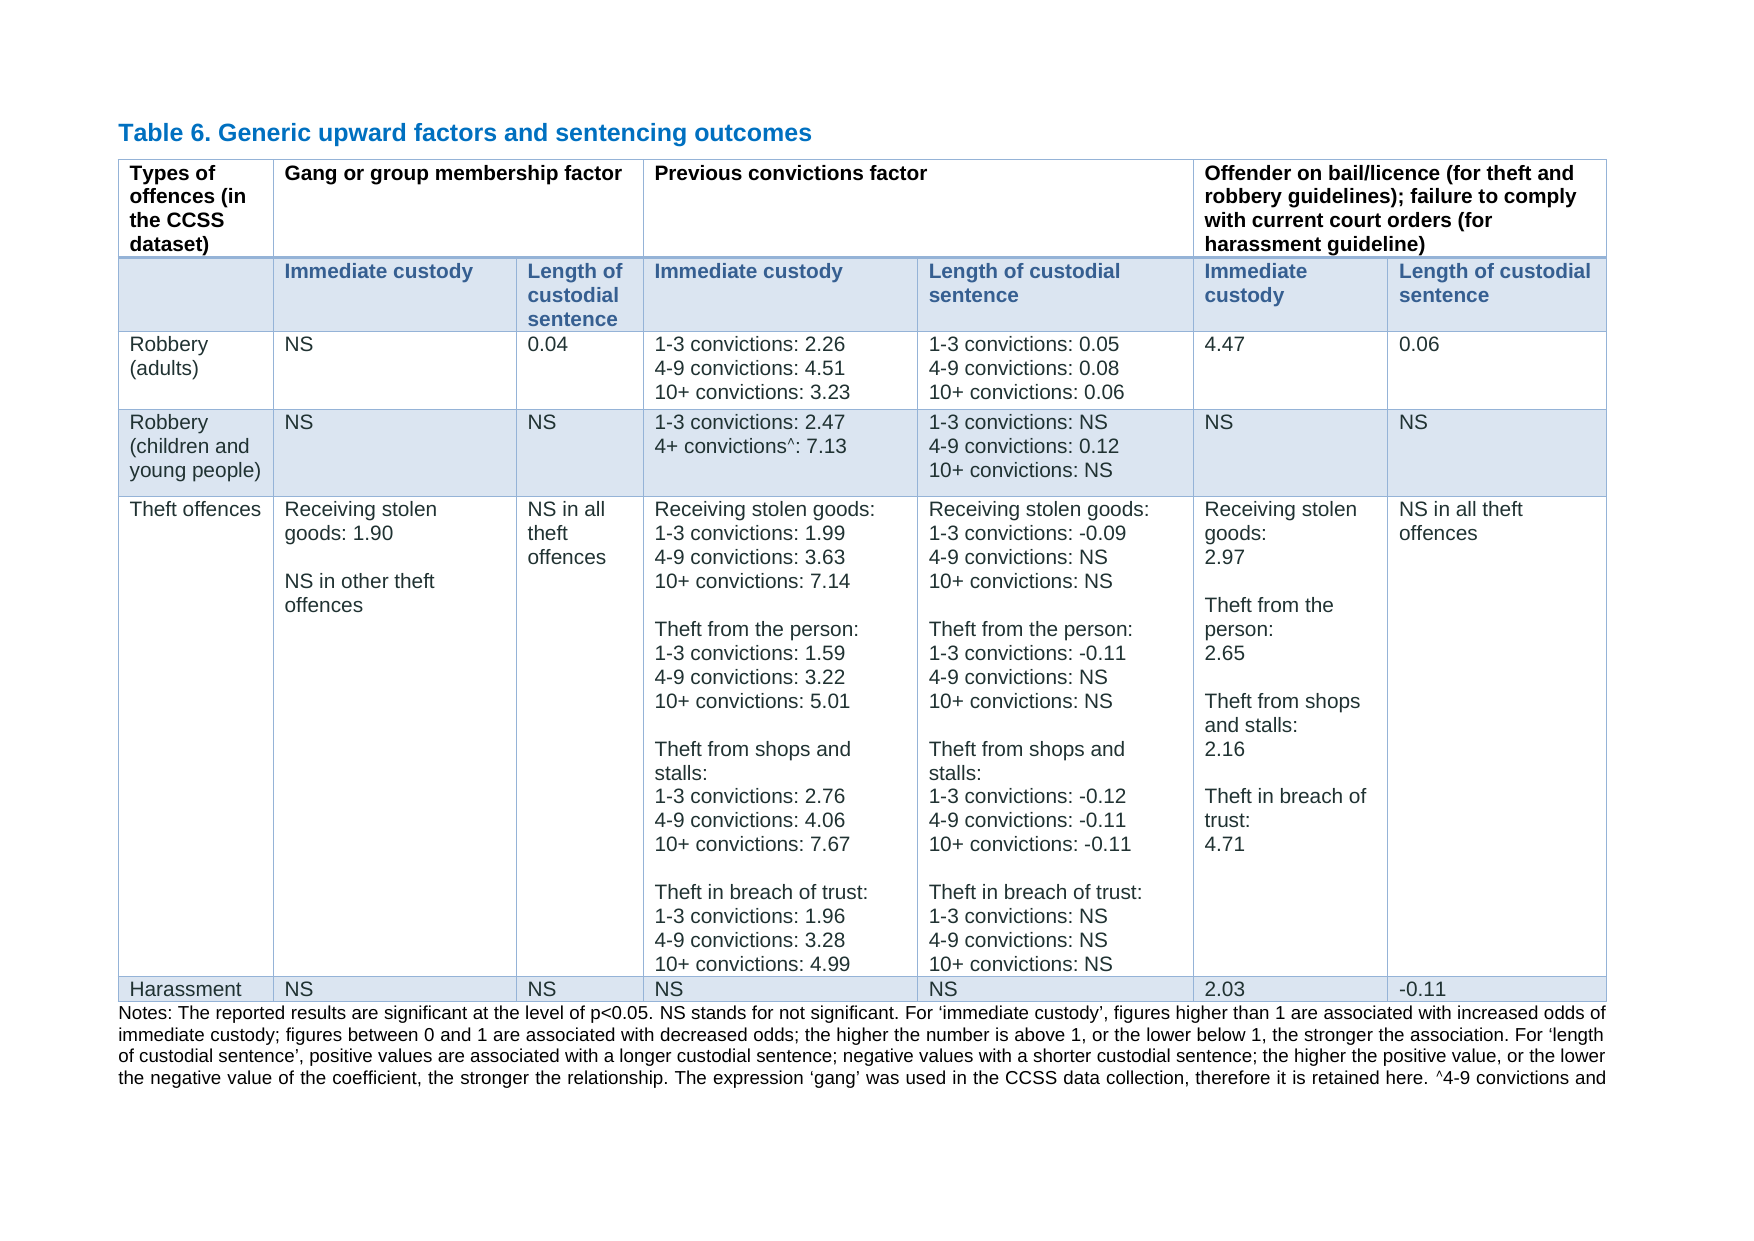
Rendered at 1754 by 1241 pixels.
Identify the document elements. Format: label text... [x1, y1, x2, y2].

table_cell 1-3 convictions: 2.26 4-9 convictions: 4.51 10+ convictions: 3.23 [644, 332, 917, 409]
table_cell NS [517, 410, 643, 496]
table_cell NS in all theft offences [1388, 497, 1606, 976]
table_cell Immediate custody [274, 259, 516, 331]
table_header Gang or group membership factor [274, 160, 643, 256]
table_cell Robbery (children and young people) [119, 410, 273, 496]
table_cell -0.11 [1388, 977, 1606, 1001]
table_cell 1-3 convictions: 2.47 4+ convictions˄: 7.13 [644, 410, 917, 496]
table_cell NS [1388, 410, 1606, 496]
table_cell 1-3 convictions: NS 4-9 convictions: 0.12 10+ convictions: NS [918, 410, 1193, 496]
table_header Offender on bail/licence (for theft and robbery guidelines); failure to comply with current court orders (for harassment guideline) [1194, 160, 1606, 256]
table_cell Receiving stolen goods: 1-3 convictions: 1.99 4-9 convictions: 3.63 10+ convictions: 7.14 Theft from the person: 1-3 convictions: 1.59 4-9 convictions: 3.22 10+ convictions: 5.01 Theft from shops and stalls: 1-3 convictions: 2.76 4-9 convictions: 4.06 10+ convictions: 7.67 Theft in breach of trust: 1-3 convictions: 1.96 4-9 convictions: 3.28 10+ convictions: 4.99 [644, 497, 917, 976]
text Notes: The reported results are significant at the level of p<0.05. NS stands for not significant. For ‘immediate custody’, figures higher than 1 are associated with increased odds of immediate custody; figures between 0 and 1 are associated with decreased odds; the higher the number is above 1, or the lower below 1, the stronger the association. For ‘length of custodial sentence’, positive values are associated with a longer custodial sentence; negative values with a shorter custodial sentence; the higher the positive value, or the lower the negative value of the coefficient, the stronger the relationship. The expression ‘gang’ was used in the CCSS data collection, therefore it is retained here. ˄4-9 convictions and [118, 1002, 1606, 1088]
table_cell Length of custodial sentence [1388, 259, 1606, 331]
table_cell Immediate custody [644, 259, 917, 331]
table_cell 4.47 [1194, 332, 1387, 409]
table_cell 0.04 [517, 332, 643, 409]
text Table 6. Generic upward factors and sentencing outcomes [118, 118, 1606, 147]
table_cell 0.06 [1388, 332, 1606, 409]
table_header Previous convictions factor [644, 160, 1193, 256]
table_cell [119, 259, 273, 331]
table_cell Receiving stolen goods: 2.97 Theft from the person: 2.65 Theft from shops and stalls: 2.16 Theft in breach of trust: 4.71 [1194, 497, 1387, 976]
table_cell Robbery (adults) [119, 332, 273, 409]
table_cell Receiving stolen goods: 1.90 NS in other theft offences [274, 497, 516, 976]
table_cell NS in all theft offences [517, 497, 643, 976]
table_cell NS [918, 977, 1193, 1001]
table_cell NS [1194, 410, 1387, 496]
table_cell Receiving stolen goods: 1-3 convictions: -0.09 4-9 convictions: NS 10+ convictions: NS Theft from the person: 1-3 convictions: -0.11 4-9 convictions: NS 10+ convictions: NS Theft from shops and stalls: 1-3 convictions: -0.12 4-9 convictions: -0.11 10+ convictions: -0.11 Theft in breach of trust: 1-3 convictions: NS 4-9 convictions: NS 10+ convictions: NS [918, 497, 1193, 976]
table_cell NS [274, 977, 516, 1001]
table_cell NS [274, 410, 516, 496]
table_cell 2.03 [1194, 977, 1387, 1001]
table_cell Theft offences [119, 497, 273, 976]
table_cell 1-3 convictions: 0.05 4-9 convictions: 0.08 10+ convictions: 0.06 [918, 332, 1193, 409]
table_cell NS [517, 977, 643, 1001]
table_cell Length of custodial sentence [918, 259, 1193, 331]
table_cell Immediate custody [1194, 259, 1387, 331]
table_cell NS [274, 332, 516, 409]
table_header Types of offences (in the CCSS dataset) [119, 160, 273, 256]
table_cell Length of custodial sentence [517, 259, 643, 331]
table_cell Harassment [119, 977, 273, 1001]
table_cell NS [644, 977, 917, 1001]
